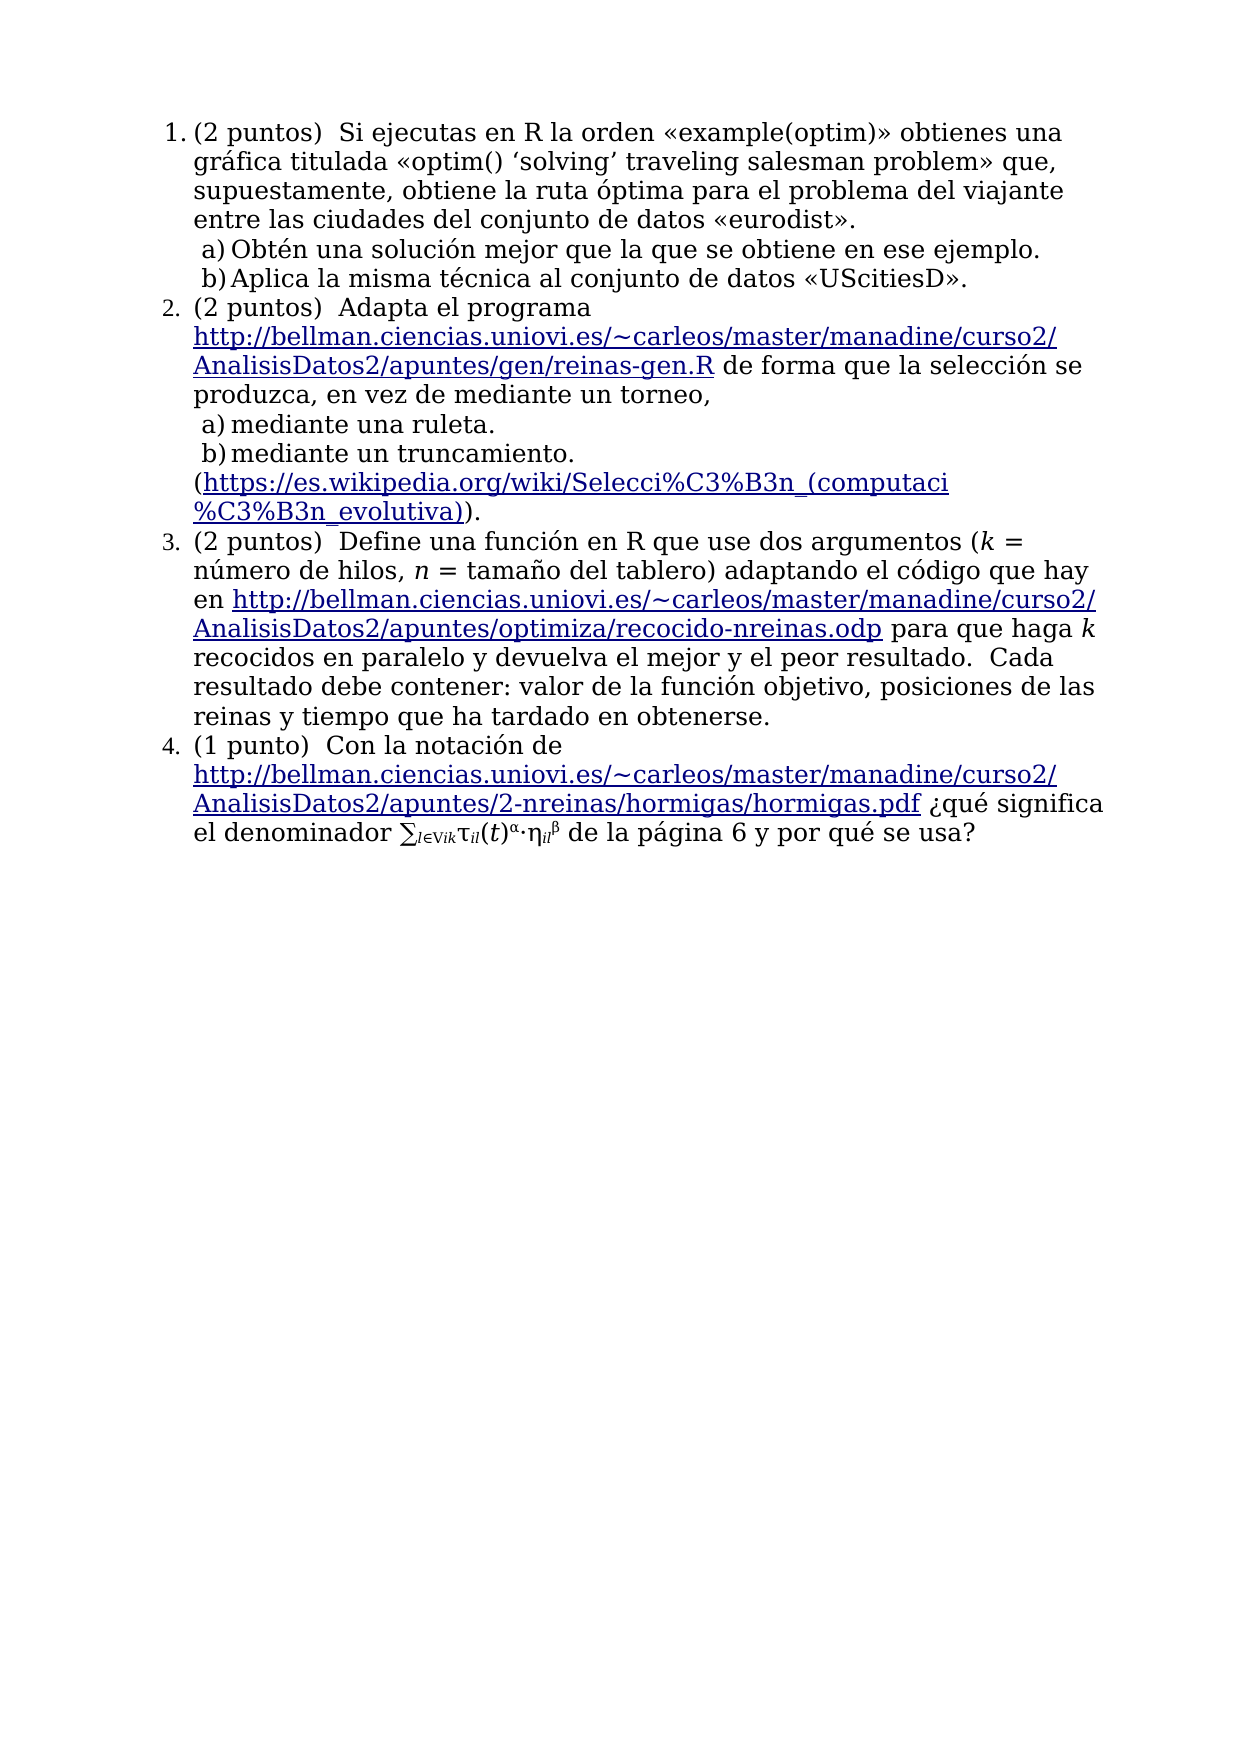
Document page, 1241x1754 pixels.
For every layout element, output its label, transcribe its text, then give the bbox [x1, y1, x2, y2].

list (1 punto) Con la notación de http://bellman.ciencias.uniovi.es/~carleos/master/manadine/curso2/AnalisisDatos2/apuntes/2-nreinas/hormigas/hormigas.pdf ¿qué significa el denominador ∑l∈Vikτil(t)α·ηilβ de la página 6 y por qué se usa? [156, 731, 1122, 848]
list mediante una ruleta. [193, 410, 1122, 439]
list Aplica la misma técnica al conjunto de datos «UScitiesD». [193, 264, 1122, 293]
list (https://es.wikipedia.org/wiki/Selecci%C3%B3n_(computaci%C3%B3n_evolutiva)). [156, 468, 1122, 527]
list (2 puntos) Define una función en R que use dos argumentos (k = número de hilos, n = tamaño del tablero) adaptando el código que hay en http://bellman.ciencias.uniovi.es/~carleos/master/manadine/curso2/AnalisisDatos2/apuntes/optimiza/recocido-nreinas.odp para que haga k recocidos en paralelo y devuelva el mejor y el peor resultado. Cada resultado debe contener: valor de la función objetivo, posiciones de las reinas y tiempo que ha tardado en obtenerse. [156, 527, 1122, 731]
list (2 puntos) Adapta el programa http://bellman.ciencias.uniovi.es/~carleos/master/manadine/curso2/AnalisisDatos2/apuntes/gen/reinas-gen.R de forma que la selección se produzca, en vez de mediante un torneo, [156, 293, 1122, 410]
list mediante un truncamiento. [193, 439, 1122, 468]
list (2 puntos) Si ejecutas en R la orden «example(optim)» obtienes una gráfica titulada «optim() ‘solving’ traveling salesman problem» que, supuestamente, obtiene la ruta óptima para el problema del viajante entre las ciudades del conjunto de datos «eurodist». [156, 118, 1122, 235]
list Obtén una solución mejor que la que se obtiene en ese ejemplo. [193, 235, 1122, 264]
